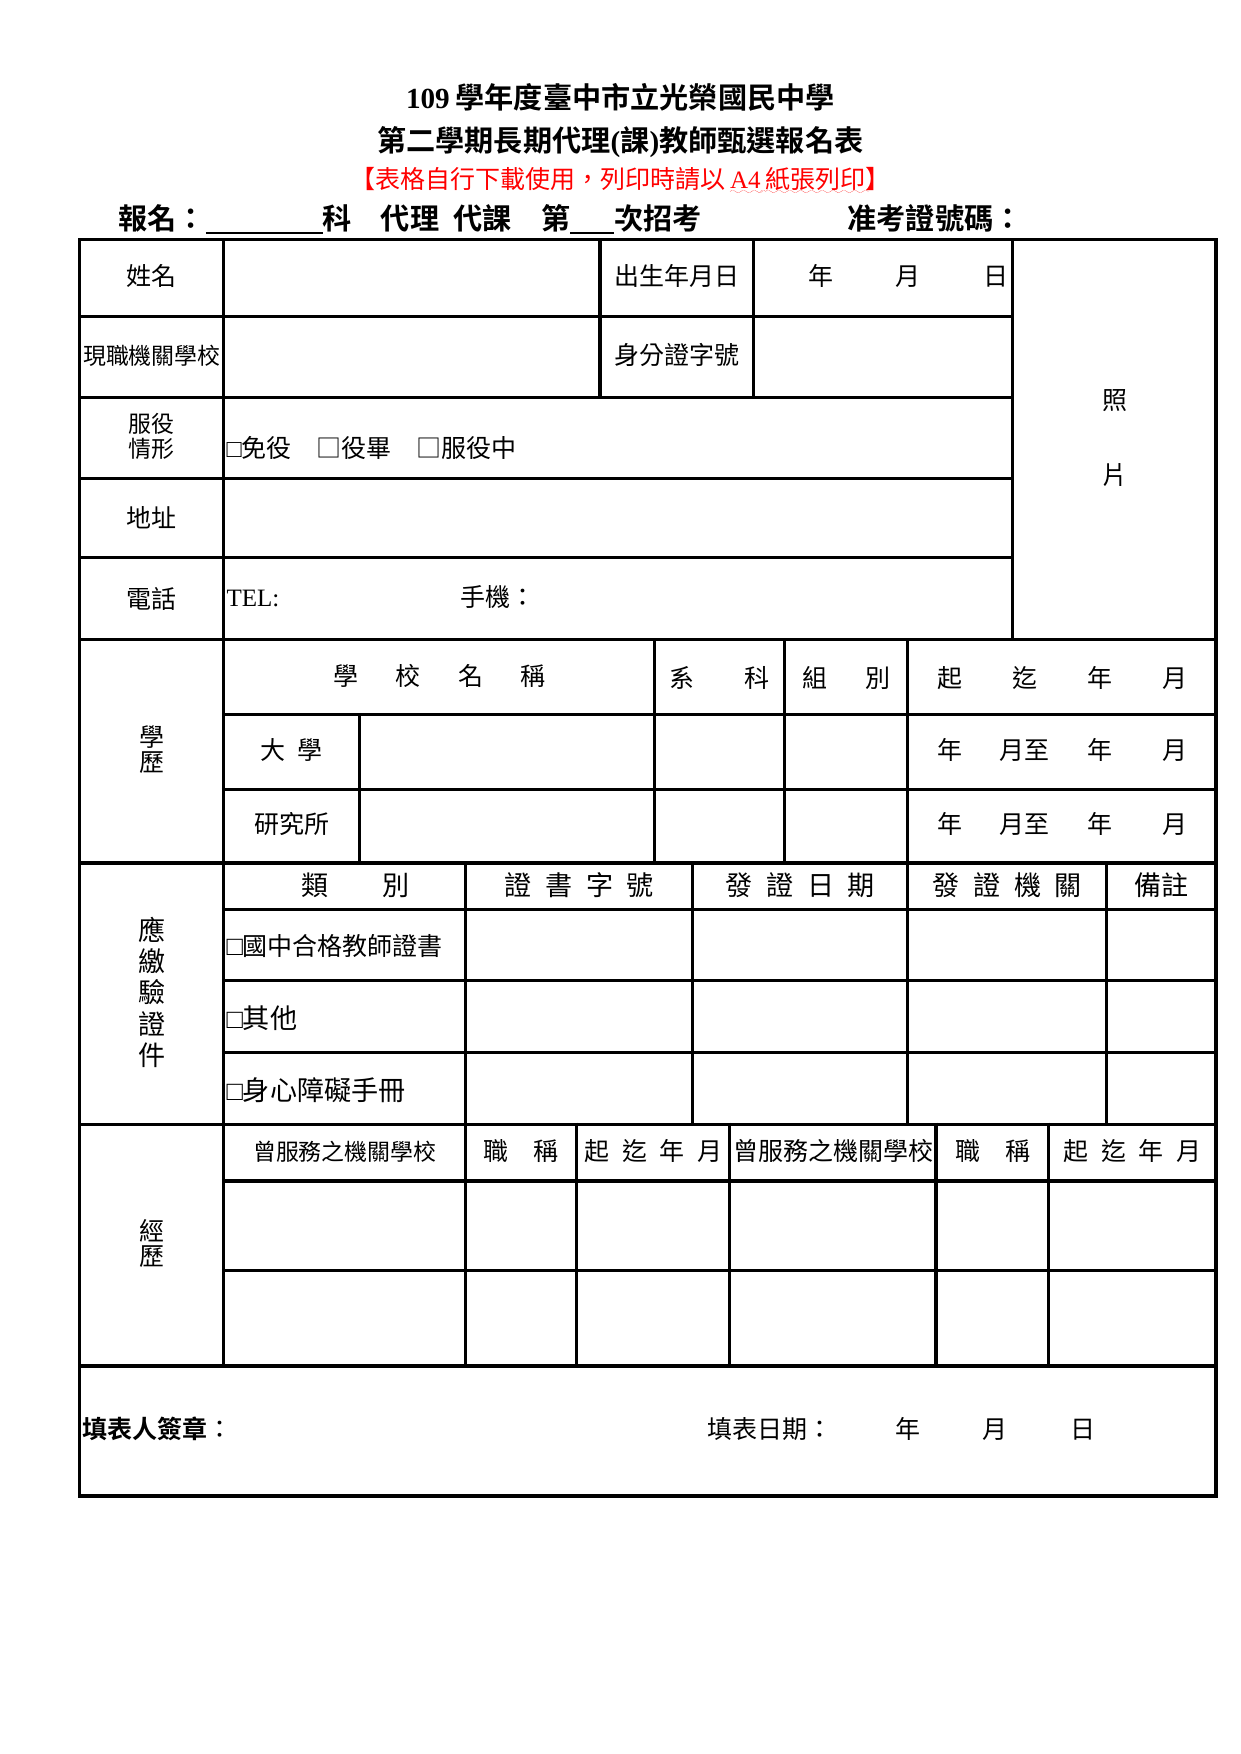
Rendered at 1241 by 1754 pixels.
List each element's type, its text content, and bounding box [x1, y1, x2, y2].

table_header 姓名 [81, 241, 222, 315]
table_cell [361, 791, 653, 861]
table_cell [656, 716, 783, 788]
table_cell [755, 318, 1011, 396]
table_header [225, 241, 598, 315]
table_cell 服役 情形 [81, 399, 222, 477]
text 【表格自行下載使用，列印時請以A4紙張列印】 [118, 159, 1122, 196]
table_cell 起 迄 年 月 [1050, 1126, 1214, 1179]
table_cell [225, 1272, 464, 1364]
table_cell [1108, 911, 1214, 979]
table_cell [909, 911, 1105, 979]
table_cell [731, 1272, 934, 1364]
table_cell 起 迄 年 月 [909, 641, 1214, 713]
table_cell [578, 1272, 728, 1364]
table_cell [938, 1272, 1047, 1364]
table_cell 起 迄 年 月 [578, 1126, 728, 1179]
table_cell [655, 1054, 691, 1123]
table_cell 電話 [81, 559, 222, 638]
table_cell 大 學 [225, 716, 358, 788]
text 109學年度臺中市立光榮國民中學 [118, 75, 1122, 117]
table_cell 發 證 日 期 [694, 865, 906, 908]
table_cell [578, 1183, 728, 1269]
table_cell 曾服務之機關學校 [225, 1126, 464, 1179]
table_cell 年 月至 年 月 [909, 791, 1214, 861]
table_cell 應 繳 驗 證 件 [81, 865, 222, 1123]
table_cell [731, 1183, 934, 1269]
table_cell 學 校 名 稱 [225, 641, 653, 713]
table_cell 學 歷 [81, 641, 222, 861]
table_cell 組 別 [786, 641, 906, 713]
table_cell [1108, 982, 1214, 1051]
table_cell [1050, 1272, 1214, 1364]
table_cell [225, 318, 598, 396]
table_header 出生年月日 [602, 241, 752, 315]
table_header 年 月 日 [755, 241, 1011, 315]
table_cell 類 別 [225, 865, 464, 908]
table_cell [909, 982, 1105, 1051]
table_cell 身分證字號 [602, 318, 752, 396]
table_cell [80, 1498, 1102, 1545]
table_cell [1108, 1054, 1214, 1123]
table_cell [655, 982, 691, 1051]
table_cell □免役 □役畢 □服役中 [225, 399, 1011, 477]
table_cell [694, 982, 906, 1051]
text 第二學期長期代理(課)教師甄選報名表 [118, 117, 1122, 159]
table_cell [467, 1183, 575, 1269]
table_cell 備註 [1108, 865, 1214, 908]
table_cell 年 月至 年 月 [909, 716, 1214, 788]
table_cell 曾服務之機關學校 [731, 1126, 934, 1179]
table_cell [225, 480, 1011, 556]
table_cell [909, 1054, 1105, 1123]
text 報名： 科 代理 代課 第 次招考 准考證號碼： [118, 196, 1122, 238]
table_cell [361, 716, 653, 788]
table_cell [225, 1183, 464, 1269]
table_cell 經 歷 [81, 1126, 222, 1364]
table_cell [938, 1183, 1047, 1269]
table_cell 填表人簽章： 填表日期： 年 月 日 [81, 1368, 1214, 1494]
table_cell □身心障礙手冊 [225, 1054, 464, 1123]
table_cell 地址 [81, 480, 222, 556]
table_cell 職 稱 [467, 1126, 575, 1179]
table_cell [655, 911, 691, 979]
table_cell [467, 911, 655, 979]
table_cell [467, 982, 655, 1051]
table_cell [467, 1272, 575, 1364]
table_cell [656, 791, 783, 861]
table_cell TEL: 手機： [225, 559, 1011, 638]
table_cell [1102, 1498, 1216, 1545]
table_cell 研究所 [225, 791, 358, 861]
table_header 照 片 [1014, 241, 1214, 638]
table_cell 證 書 字 號 [467, 865, 691, 908]
table_cell [694, 911, 906, 979]
table_cell □其他 [225, 982, 464, 1051]
table_cell [467, 1054, 655, 1123]
table_cell 職 稱 [938, 1126, 1047, 1179]
table_cell [786, 791, 906, 861]
table_cell [786, 716, 906, 788]
table_cell [1050, 1183, 1214, 1269]
table_cell 發 證 機 關 [909, 865, 1105, 908]
table_cell 現職機關學校 [81, 318, 222, 396]
table_cell [694, 1054, 906, 1123]
table_cell □國中合格教師證書 [225, 911, 464, 979]
table_cell 系 科 [656, 641, 783, 713]
